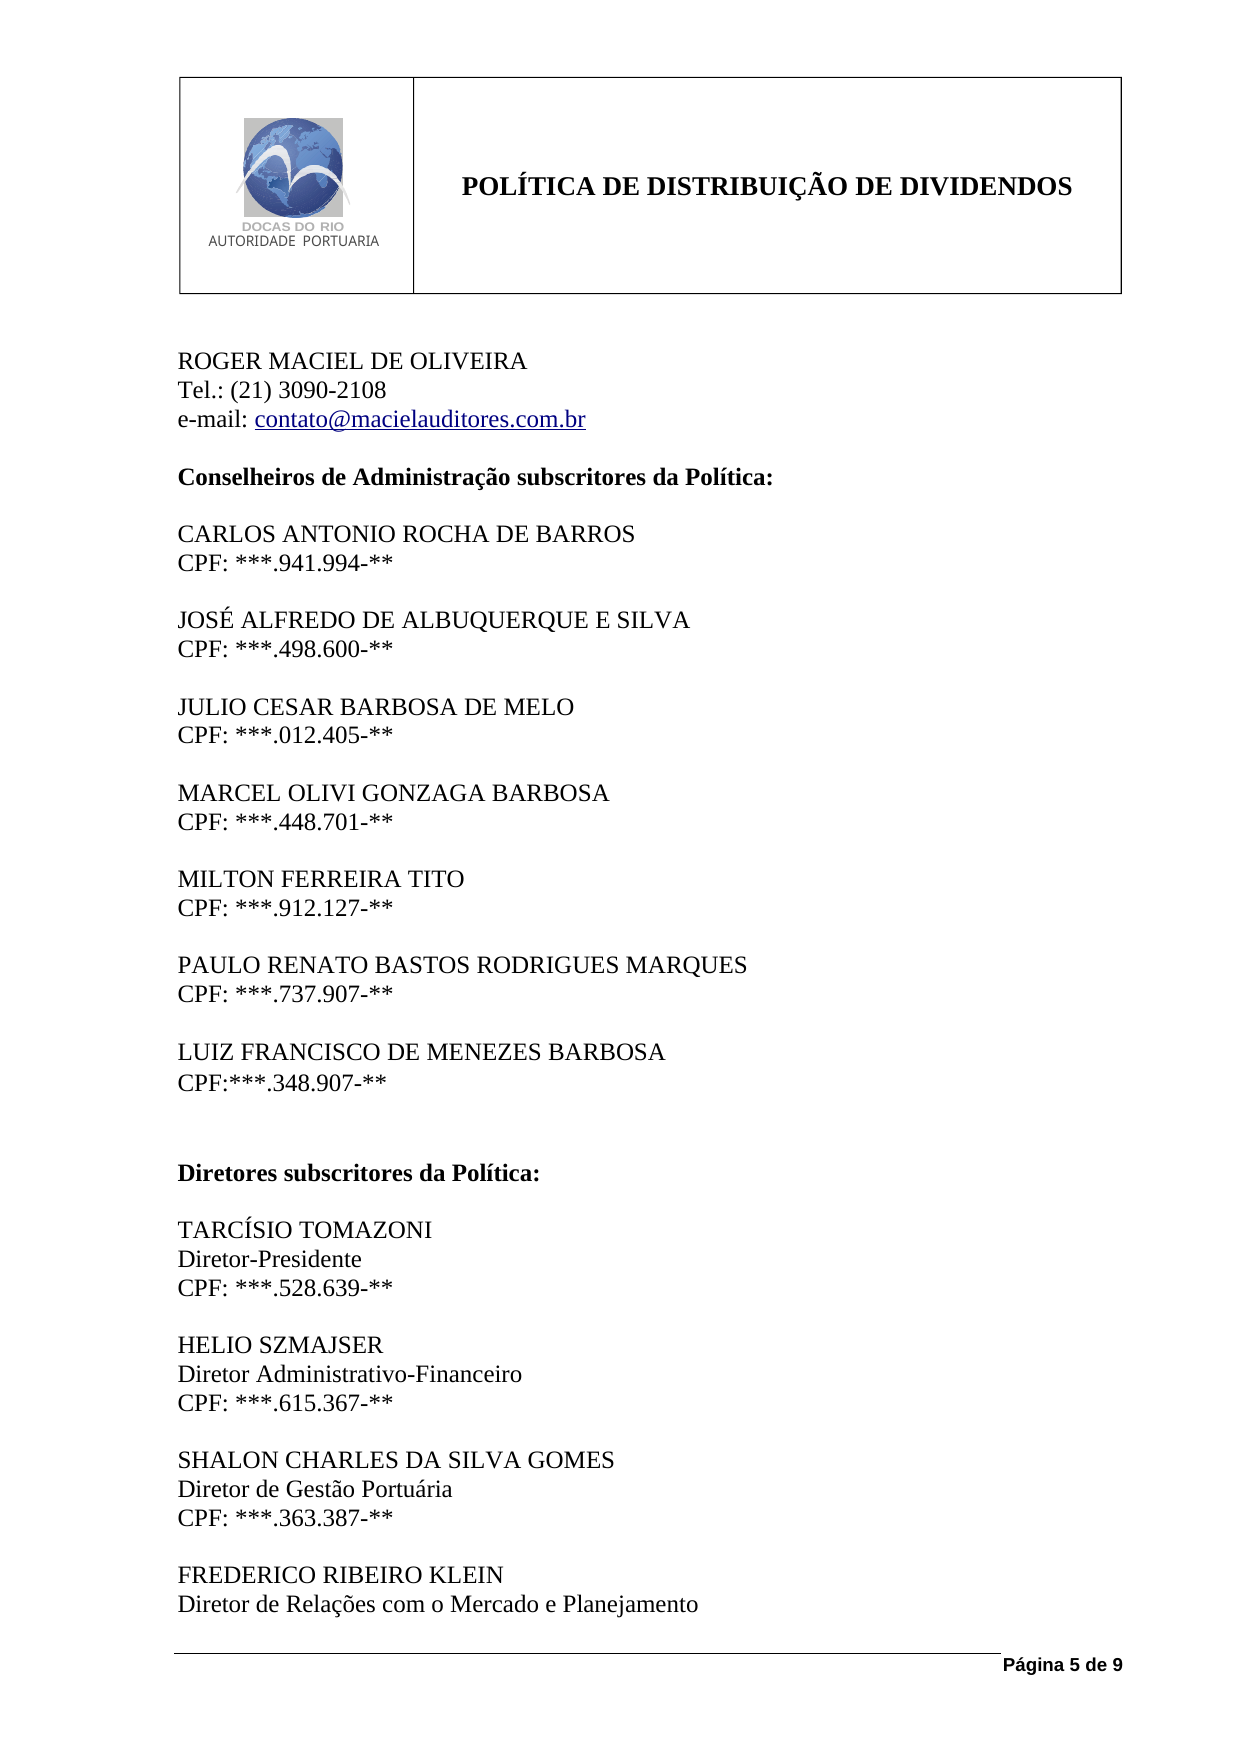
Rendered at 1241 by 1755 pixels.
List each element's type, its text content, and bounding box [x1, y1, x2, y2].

text CARLOS ANTONIO ROCHA DE BARROS CPF: ***.941.994-** [177, 519, 638, 576]
text Diretor-Presidente CPF: ***.528.639-** [177, 1244, 411, 1301]
text MILTON FERREIRA TITO CPF: ***.912.127-** [177, 864, 467, 922]
text FREDERICO RIBEIRO KLEIN [177, 1560, 1134, 1589]
text JULIO CESAR BARBOSA DE MELO CPF: ***.012.405-** [177, 692, 577, 749]
text HELIO SZMAJSER [177, 1330, 1134, 1359]
text ROGER MACIEL DE OLIVEIRA Tel.: (21) 3090-2108 [177, 346, 530, 404]
text LUIZ FRANCISCO DE MENEZES BARBOSA CPF:***.348.907-** [177, 1037, 667, 1097]
text SHALON CHARLES DA SILVA GOMES [177, 1445, 1134, 1474]
text Diretor de Gestão Portuária CPF: ***.363.387-** [177, 1474, 455, 1531]
text TARCÍSIO TOMAZONI [177, 1215, 1134, 1244]
text MARCEL OLIVI GONZAGA BARBOSA CPF: ***.448.701-** [177, 778, 612, 835]
text e-mail: contato@macielauditores.com.br [177, 404, 1134, 433]
text JOSÉ ALFREDO DE ALBUQUERQUE E SILVA CPF: ***.498.600-** [177, 605, 693, 663]
text Diretores subscritores da Política: [177, 1158, 1134, 1187]
text Diretor Administrativo-Financeiro CPF: ***.615.367-** [177, 1359, 524, 1416]
text Diretor de Relações com o Mercado e Planejamento [177, 1589, 701, 1618]
text PAULO RENATO BASTOS RODRIGUES MARQUES CPF: ***.737.907-** [177, 950, 750, 1008]
text Conselheiros de Administração subscritores da Política: [177, 462, 1134, 491]
